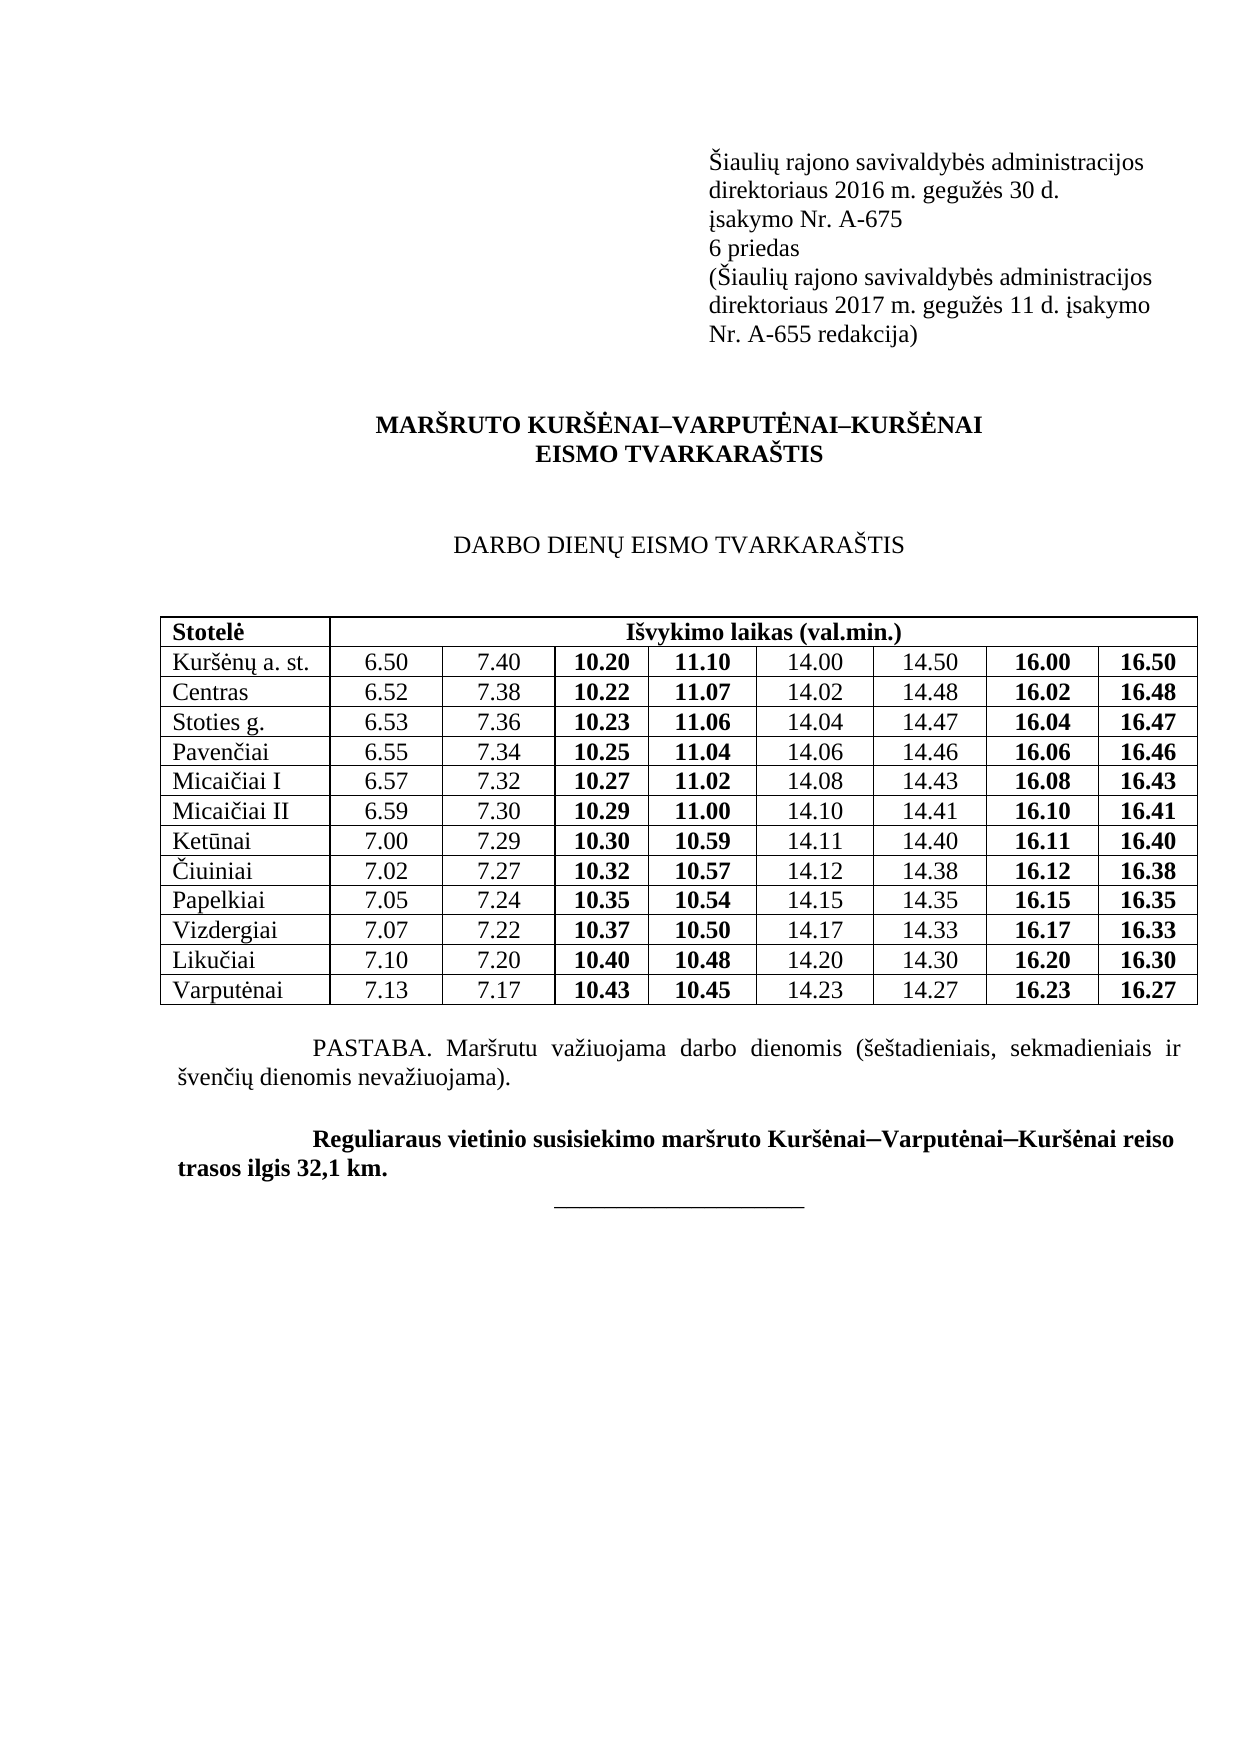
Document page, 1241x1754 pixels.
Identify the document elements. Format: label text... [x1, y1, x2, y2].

table_cell 14.35 [874, 886, 986, 914]
text direktoriaus 2016 m. gegužės 30 d. [709, 176, 1181, 204]
table_header Stotelė [161, 618, 329, 646]
table_cell 14.08 [757, 766, 873, 795]
text DARBO DIENŲ EISMO TVARKARAŠTIS [177, 530, 1181, 559]
text Reguliaraus vietinio susisiekimo maršruto Kuršėnai–Varputėnai–Kuršėnai reiso trasos ilgis 32,1 km. [177, 1120, 1181, 1182]
table_cell 14.48 [874, 677, 986, 706]
table_cell 10.43 [556, 975, 648, 1004]
table_cell 10.59 [649, 826, 756, 855]
table_cell 16.47 [1099, 707, 1197, 736]
table_cell 7.38 [443, 677, 554, 706]
table_cell Ketūnai [161, 826, 329, 855]
table_cell 7.24 [443, 886, 554, 914]
table_cell 14.38 [874, 856, 986, 884]
table_cell 16.17 [987, 915, 1098, 944]
table_cell 7.00 [331, 826, 442, 855]
table_cell 7.13 [331, 975, 442, 1004]
table_cell 14.23 [757, 975, 873, 1004]
table_cell 10.32 [556, 856, 648, 884]
table_cell 14.11 [757, 826, 873, 855]
table_cell 16.27 [1099, 975, 1197, 1004]
text Šiaulių rajono savivaldybės administracijos [709, 147, 1181, 176]
table_cell 16.00 [987, 647, 1098, 676]
table_cell 16.20 [987, 945, 1098, 974]
table_cell 6.57 [331, 766, 442, 795]
table_cell 16.41 [1099, 796, 1197, 825]
table_cell 7.07 [331, 915, 442, 944]
table_cell 14.15 [757, 886, 873, 914]
table_cell 16.11 [987, 826, 1098, 855]
table_cell 14.04 [757, 707, 873, 736]
table_cell 16.46 [1099, 737, 1197, 765]
table_cell Likučiai [161, 945, 329, 974]
table_cell 16.23 [987, 975, 1098, 1004]
table_cell Centras [161, 677, 329, 706]
text EISMO TVARKARAŠTIS [177, 439, 1181, 468]
table_cell Stoties g. [161, 707, 329, 736]
table_cell 10.20 [556, 647, 648, 676]
table_cell 14.10 [757, 796, 873, 825]
text 6 priedas [709, 233, 1181, 262]
table_cell 14.27 [874, 975, 986, 1004]
text MARŠRUTO KURŠĖNAI–VARPUTĖNAI–KURŠĖNAI [177, 410, 1181, 439]
table_cell 11.10 [649, 647, 756, 676]
table_cell 16.33 [1099, 915, 1197, 944]
table_cell 14.20 [757, 945, 873, 974]
text direktoriaus 2017 m. gegužės 11 d. įsakymo [709, 291, 1181, 319]
table_cell 10.45 [649, 975, 756, 1004]
table_cell 14.47 [874, 707, 986, 736]
table_cell 16.48 [1099, 677, 1197, 706]
table_cell 6.59 [331, 796, 442, 825]
table_cell 7.02 [331, 856, 442, 884]
table_cell 7.27 [443, 856, 554, 884]
table_cell 14.12 [757, 856, 873, 884]
table_cell 16.08 [987, 766, 1098, 795]
table_cell Kuršėnų a. st. [161, 647, 329, 676]
table_cell 10.27 [556, 766, 648, 795]
table_cell Čiuiniai [161, 856, 329, 884]
table_cell 11.02 [649, 766, 756, 795]
table_cell 14.06 [757, 737, 873, 765]
table_cell Micaičiai II [161, 796, 329, 825]
table_cell 14.00 [757, 647, 873, 676]
table_cell 10.23 [556, 707, 648, 736]
table_cell 14.43 [874, 766, 986, 795]
table_cell 6.55 [331, 737, 442, 765]
table_cell 11.07 [649, 677, 756, 706]
text PASTABA. Maršrutu važiuojama darbo dienomis (šeštadieniais, sekmadieniais ir švenčių dienomis nevažiuojama). [177, 1033, 1181, 1091]
table_cell 14.30 [874, 945, 986, 974]
table_cell 14.40 [874, 826, 986, 855]
text ____________________ [177, 1182, 1181, 1211]
table_cell Vizdergiai [161, 915, 329, 944]
text (Šiaulių rajono savivaldybės administracijos [709, 262, 1181, 291]
table_cell 14.50 [874, 647, 986, 676]
table_cell 16.30 [1099, 945, 1197, 974]
table_cell 7.40 [443, 647, 554, 676]
table_cell 6.50 [331, 647, 442, 676]
table_cell 14.33 [874, 915, 986, 944]
table_cell 10.54 [649, 886, 756, 914]
table_cell 10.37 [556, 915, 648, 944]
table_cell 10.22 [556, 677, 648, 706]
table_cell 10.29 [556, 796, 648, 825]
table_cell 16.15 [987, 886, 1098, 914]
table_cell 10.30 [556, 826, 648, 855]
table_cell 16.10 [987, 796, 1098, 825]
table_cell 11.04 [649, 737, 756, 765]
table_cell 16.35 [1099, 886, 1197, 914]
table_cell 7.22 [443, 915, 554, 944]
table_cell 11.00 [649, 796, 756, 825]
table_cell 7.10 [331, 945, 442, 974]
table_cell 10.25 [556, 737, 648, 765]
table_cell Varputėnai [161, 975, 329, 1004]
table_cell 14.41 [874, 796, 986, 825]
table_cell 7.34 [443, 737, 554, 765]
table_cell 10.40 [556, 945, 648, 974]
table_cell 14.46 [874, 737, 986, 765]
table_cell Micaičiai I [161, 766, 329, 795]
table_cell 7.17 [443, 975, 554, 1004]
table_cell 16.06 [987, 737, 1098, 765]
table_cell 7.05 [331, 886, 442, 914]
table_cell 16.38 [1099, 856, 1197, 884]
table_cell 16.50 [1099, 647, 1197, 676]
table_cell 7.32 [443, 766, 554, 795]
table_cell 6.52 [331, 677, 442, 706]
table_cell 10.50 [649, 915, 756, 944]
table_cell 16.04 [987, 707, 1098, 736]
table_cell 10.57 [649, 856, 756, 884]
table_cell Pavenčiai [161, 737, 329, 765]
table_cell 10.35 [556, 886, 648, 914]
table_cell 16.02 [987, 677, 1098, 706]
table_cell Papelkiai [161, 886, 329, 914]
table_cell 14.17 [757, 915, 873, 944]
table_cell 14.02 [757, 677, 873, 706]
table_cell 16.40 [1099, 826, 1197, 855]
table_cell 16.12 [987, 856, 1098, 884]
table_cell 7.29 [443, 826, 554, 855]
table_cell 7.36 [443, 707, 554, 736]
text įsakymo Nr. A-675 [709, 204, 1181, 233]
table_cell 10.48 [649, 945, 756, 974]
table_header Išvykimo laikas (val.min.) [331, 618, 1197, 646]
text Nr. A-655 redakcija) [709, 319, 1181, 348]
table_cell 7.30 [443, 796, 554, 825]
table_cell 16.43 [1099, 766, 1197, 795]
table_cell 6.53 [331, 707, 442, 736]
table_cell 11.06 [649, 707, 756, 736]
table_cell 7.20 [443, 945, 554, 974]
